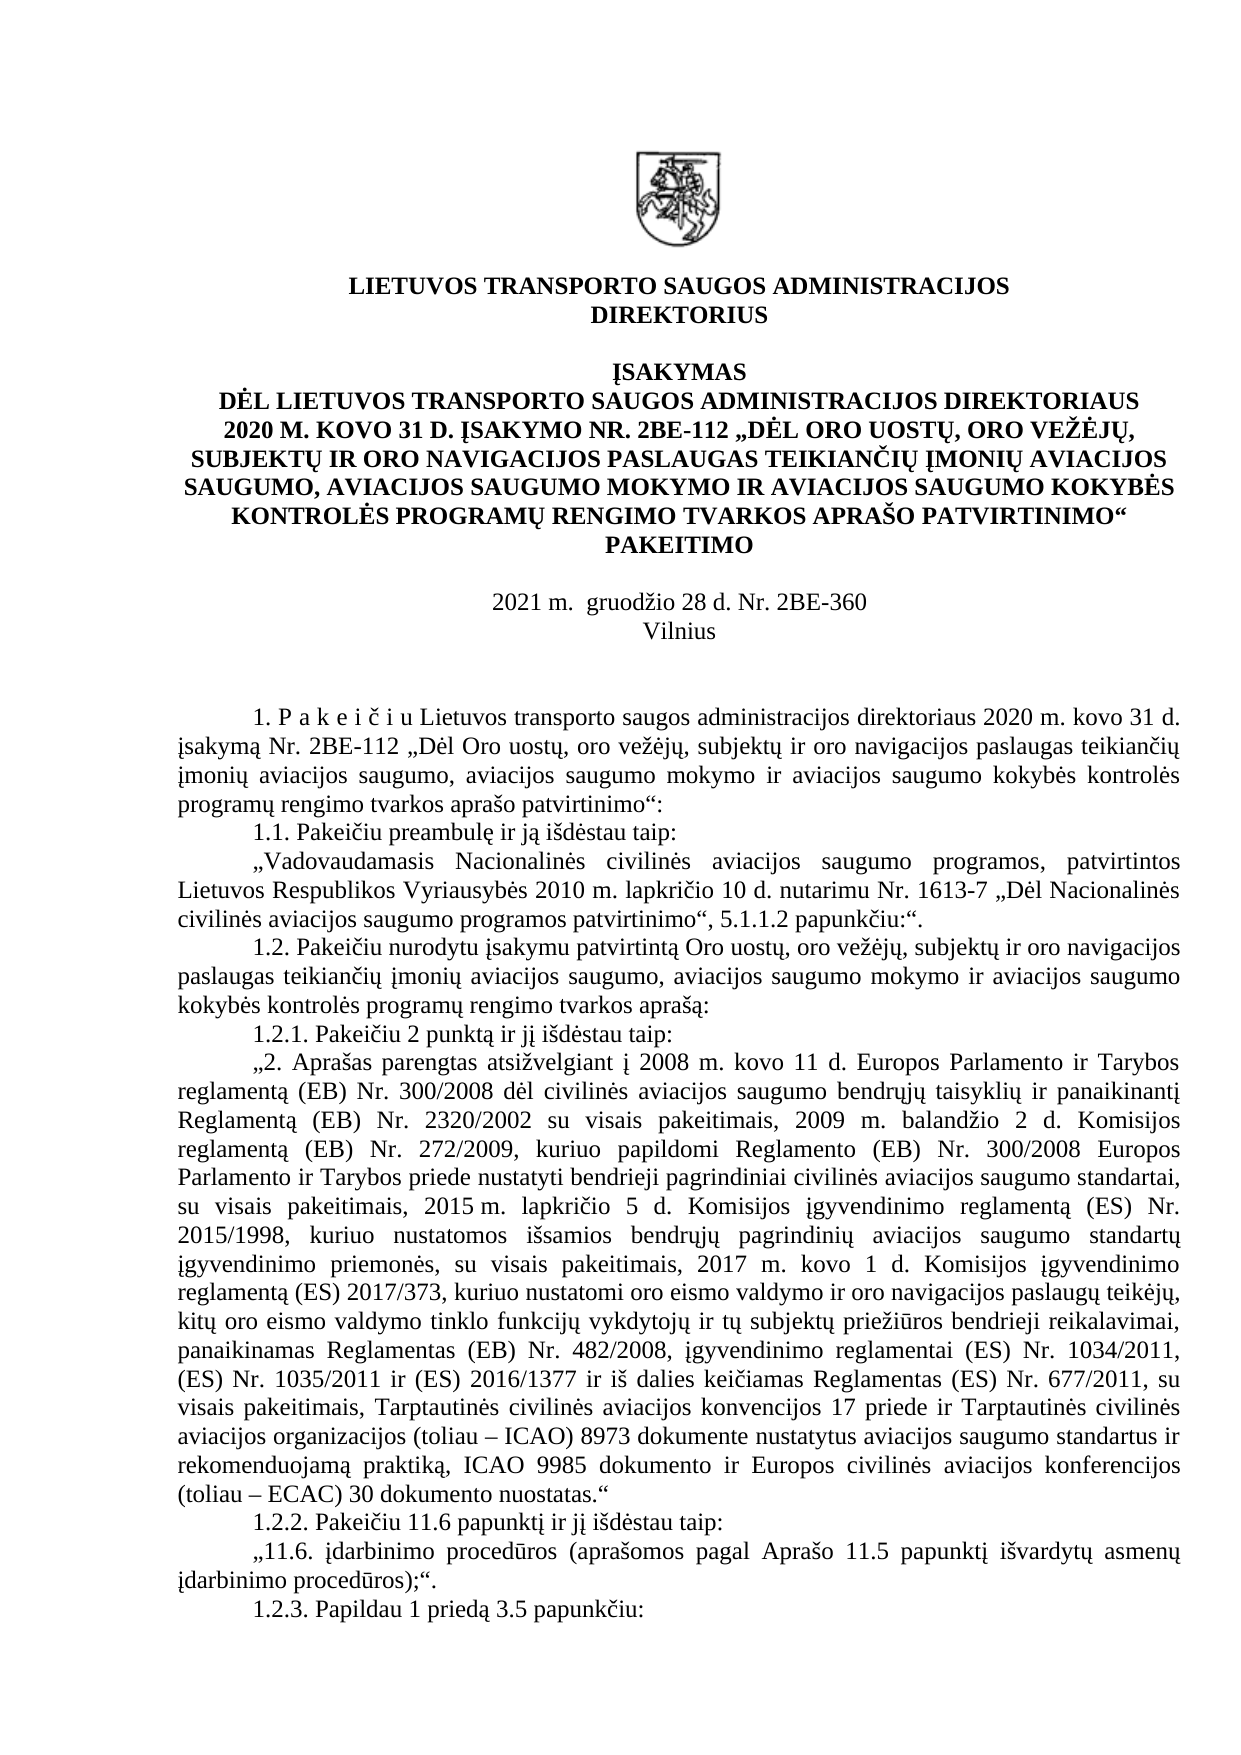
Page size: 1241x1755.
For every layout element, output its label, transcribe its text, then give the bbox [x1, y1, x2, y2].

text ĮSAKYMAS [177, 357, 1181, 386]
text 1. P a k e i č i u Lietuvos transporto saugos administracijos direktoriaus 2020 m. kovo 31 d. įsakymą Nr. 2BE-112 „Dėl Oro uostų, oro vežėjų, subjektų ir oro navigacijos paslaugas teikiančių įmonių aviacijos saugumo, aviacijos saugumo mokymo ir aviacijos saugumo kokybės kontrolės programų rengimo tvarkos aprašo patvirtinimo“: [177, 702, 1181, 817]
text 1.2. Pakeičiu nurodytu įsakymu patvirtintą Oro uostų, oro vežėjų, subjektų ir oro navigacijos paslaugas teikiančių įmonių aviacijos saugumo, aviacijos saugumo mokymo ir aviacijos saugumo kokybės kontrolės programų rengimo tvarkos aprašą: [177, 932, 1181, 1019]
text DIREKTORIUS [177, 300, 1181, 329]
text LIETUVOS TRANSPORTO SAUGOS ADMINISTRACIJOS [177, 271, 1181, 300]
text Vilnius [177, 616, 1181, 645]
text „2. Aprašas parengtas atsižvelgiant į 2008 m. kovo 11 d. Europos Parlamento ir Tarybos reglamentą (EB) Nr. 300/2008 dėl civilinės aviacijos saugumo bendrųjų taisyklių ir panaikinantį Reglamentą (EB) Nr. 2320/2002 su visais pakeitimais, 2009 m. balandžio 2 d. Komisijos reglamentą (EB) Nr. 272/2009, kuriuo papildomi Reglamento (EB) Nr. 300/2008 Europos Parlamento ir Tarybos priede nustatyti bendrieji pagrindiniai civilinės aviacijos saugumo standartai, su visais pakeitimais, 2015 m. lapkričio 5 d. Komisijos įgyvendinimo reglamentą (ES) Nr. 2015/1998, kuriuo nustatomos išsamios bendrųjų pagrindinių aviacijos saugumo standartų įgyvendinimo priemonės, su visais pakeitimais, 2017 m. kovo 1 d. Komisijos įgyvendinimo reglamentą (ES) 2017/373, kuriuo nustatomi oro eismo valdymo ir oro navigacijos paslaugų teikėjų, kitų oro eismo valdymo tinklo funkcijų vykdytojų ir tų subjektų priežiūros bendrieji reikalavimai, panaikinamas Reglamentas (EB) Nr. 482/2008, įgyvendinimo reglamentai (ES) Nr. 1034/2011, (ES) Nr. 1035/2011 ir (ES) 2016/1377 ir iš dalies keičiamas Reglamentas (ES) Nr. 677/2011, su visais pakeitimais, Tarptautinės civilinės aviacijos konvencijos 17 priede ir Tarptautinės civilinės aviacijos organizacijos (toliau – ICAO) 8973 dokumente nustatytus aviacijos saugumo standartus ir rekomenduojamą praktiką, ICAO 9985 dokumento ir Europos civilinės aviacijos konferencijos (toliau – ECAC) 30 dokumento nuostatas.“ [177, 1047, 1181, 1507]
text 1.2.2. Pakeičiu 11.6 papunktį ir jį išdėstau taip: [177, 1507, 1181, 1536]
text 2021 m. gruodžio 28 d. Nr. 2BE-360 [177, 587, 1181, 616]
text 1.2.3. Papildau 1 priedą 3.5 papunkčiu: [177, 1594, 1181, 1622]
text „Vadovaudamasis Nacionalinės civilinės aviacijos saugumo programos, patvirtintos Lietuvos Respublikos Vyriausybės 2010 m. lapkričio 10 d. nutarimu Nr. 1613-7 „Dėl Nacionalinės civilinės aviacijos saugumo programos patvirtinimo“, 5.1.1.2 papunkčiu:“. [177, 846, 1181, 932]
text DĖL LIETUVOS TRANSPORTO SAUGOS ADMINISTRACIJOS DIREKTORIAUS 2020 M. KOVO 31 D. ĮSAKYMO NR. 2BE-112 „DĖL ORO UOSTŲ, ORO VEŽĖJŲ, SUBJEKTŲ ir oro navigacijos paslaugas teikiančių įmonių AVIACIJOS SAUGUMO, AVIACIJOS SAUGUMO MOKYMO IR AVIACIJOS SAUGUMO KOKYBĖS KONTROLĖS PROGRAMŲ RENGIMO TVARKOS APRAŠO PATVIRTINIMO“ pakeitimo [177, 386, 1181, 559]
text „11.6. įdarbinimo procedūros (aprašomos pagal Aprašo 11.5 papunktį išvardytų asmenų įdarbinimo procedūros);“. [177, 1536, 1181, 1594]
text 1.1. Pakeičiu preambulę ir ją išdėstau taip: [177, 817, 1181, 846]
text 1.2.1. Pakeičiu 2 punktą ir jį išdėstau taip: [177, 1019, 1181, 1047]
